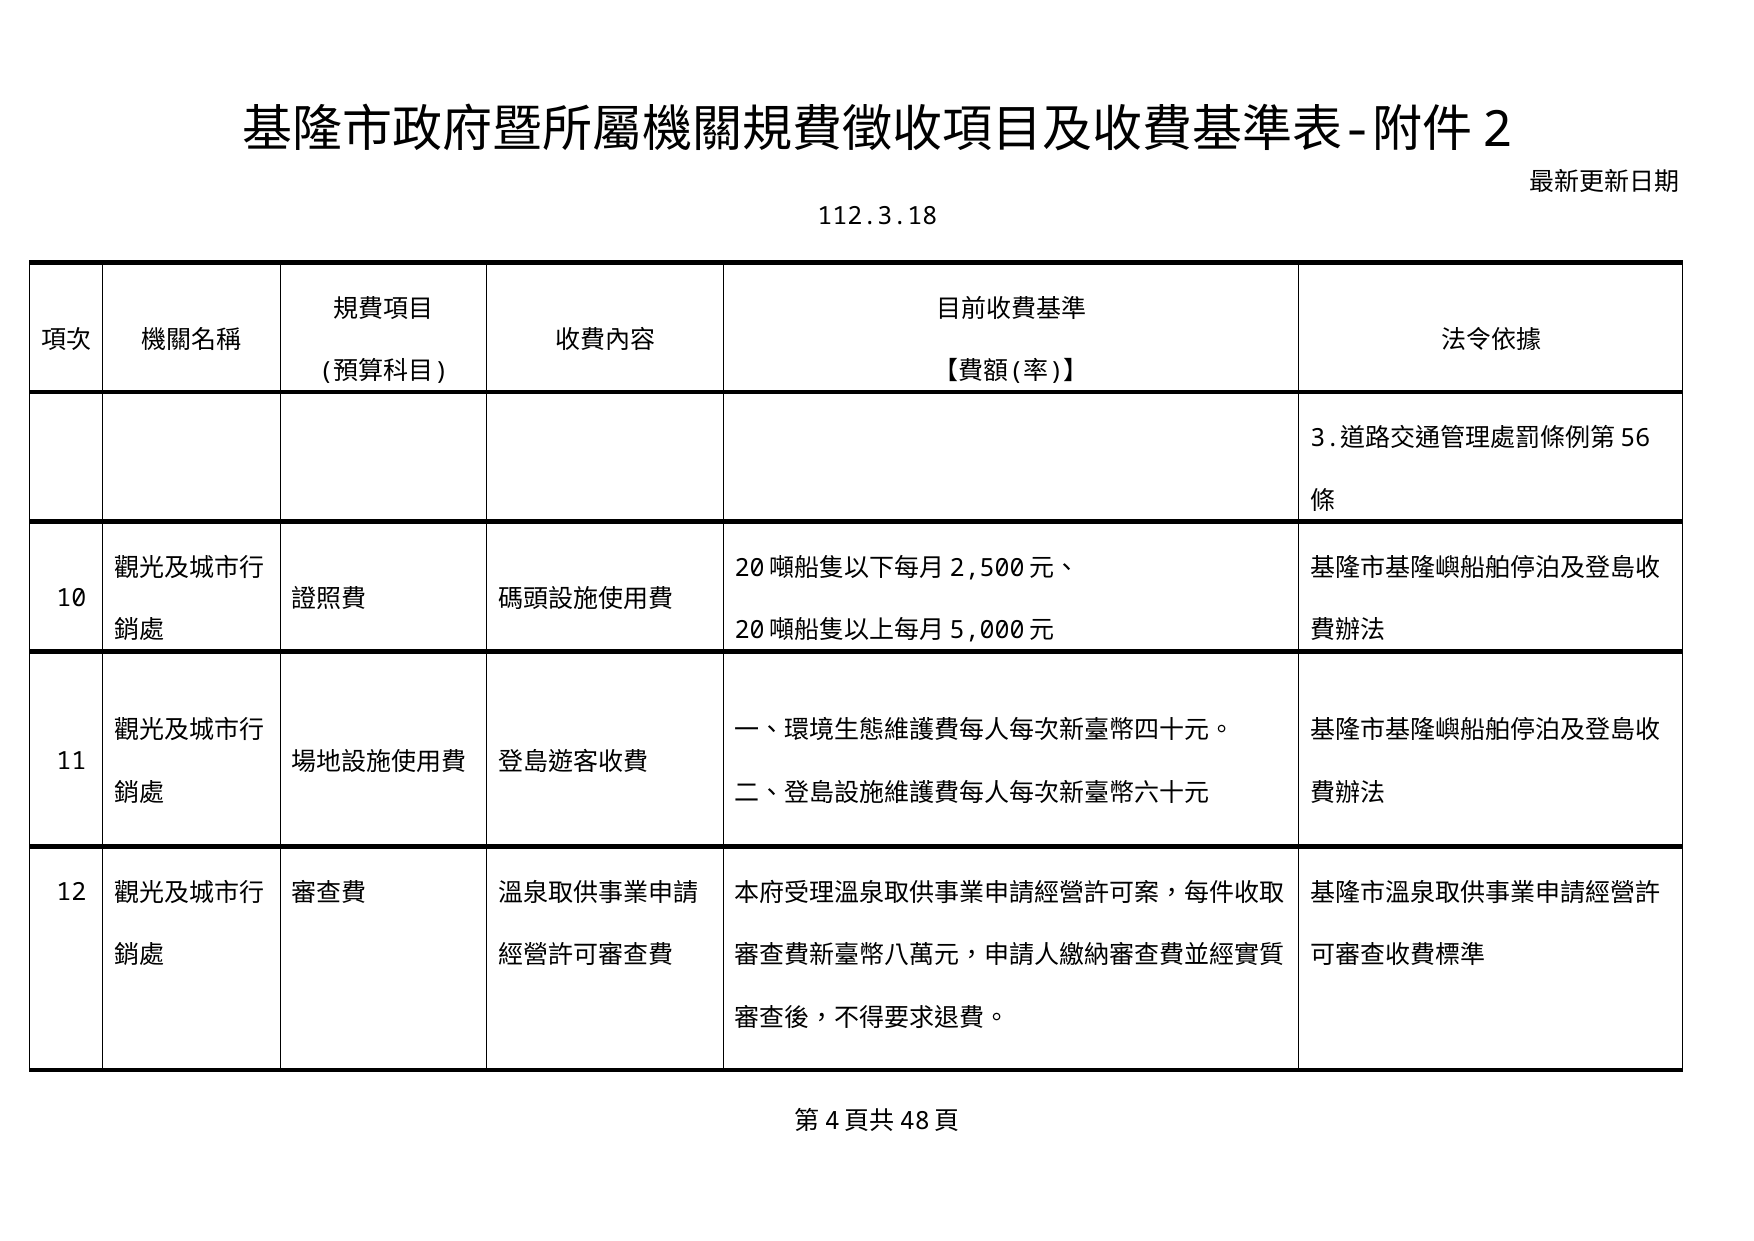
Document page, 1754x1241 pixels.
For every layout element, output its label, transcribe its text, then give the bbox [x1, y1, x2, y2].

table_header 機關名稱 [103, 265, 280, 389]
table_cell 證照費 [281, 524, 486, 649]
table_header 規費項目 (預算科目) [281, 265, 486, 389]
table_cell [30, 849, 102, 1068]
table_cell 碼頭設施使用費 [487, 524, 723, 649]
table_cell 3.道路交通管理處罰條例第56條 [1299, 394, 1682, 519]
table_cell 本府受理溫泉取供事業申請經營許可案，每件收取審查費新臺幣八萬元，申請人繳納審查費並經實質審查後，不得要求退費。 [724, 849, 1298, 1068]
table_cell 場地設施使用費 [281, 654, 486, 844]
table_cell 基隆市溫泉取供事業申請經營許可審查收費標準 [1299, 849, 1682, 1068]
table_header 法令依據 [1299, 265, 1682, 389]
table_cell [30, 394, 102, 519]
table_cell 20噸船隻以下每月2,500元、 20噸船隻以上每月5,000元 [724, 524, 1298, 649]
table_cell 觀光及城市行銷處 [103, 524, 280, 649]
table_cell 審查費 [281, 849, 486, 1068]
table_cell 觀光及城市行銷處 [103, 654, 280, 844]
table_cell 溫泉取供事業申請經營許可審查費 [487, 849, 723, 1068]
table_cell [30, 524, 102, 649]
table_cell [281, 394, 486, 519]
table_cell 觀光及城市行銷處 [103, 849, 280, 1068]
table_header 目前收費基準 【費額(率)】 [724, 265, 1298, 389]
table_cell 一、環境生態維護費每人每次新臺幣四十元。 二、登島設施維護費每人每次新臺幣六十元 [724, 654, 1298, 844]
table_header 收費內容 [487, 265, 723, 389]
table_header 項次 [30, 265, 102, 389]
table_cell 基隆市基隆嶼船舶停泊及登島收費辦法 [1299, 654, 1682, 844]
table_cell [724, 394, 1298, 519]
table_cell [30, 654, 102, 844]
table_cell [103, 394, 280, 519]
table_cell [487, 394, 723, 519]
table_cell 登島遊客收費 [487, 654, 723, 844]
table_cell 基隆市基隆嶼船舶停泊及登島收費辦法 [1299, 524, 1682, 649]
